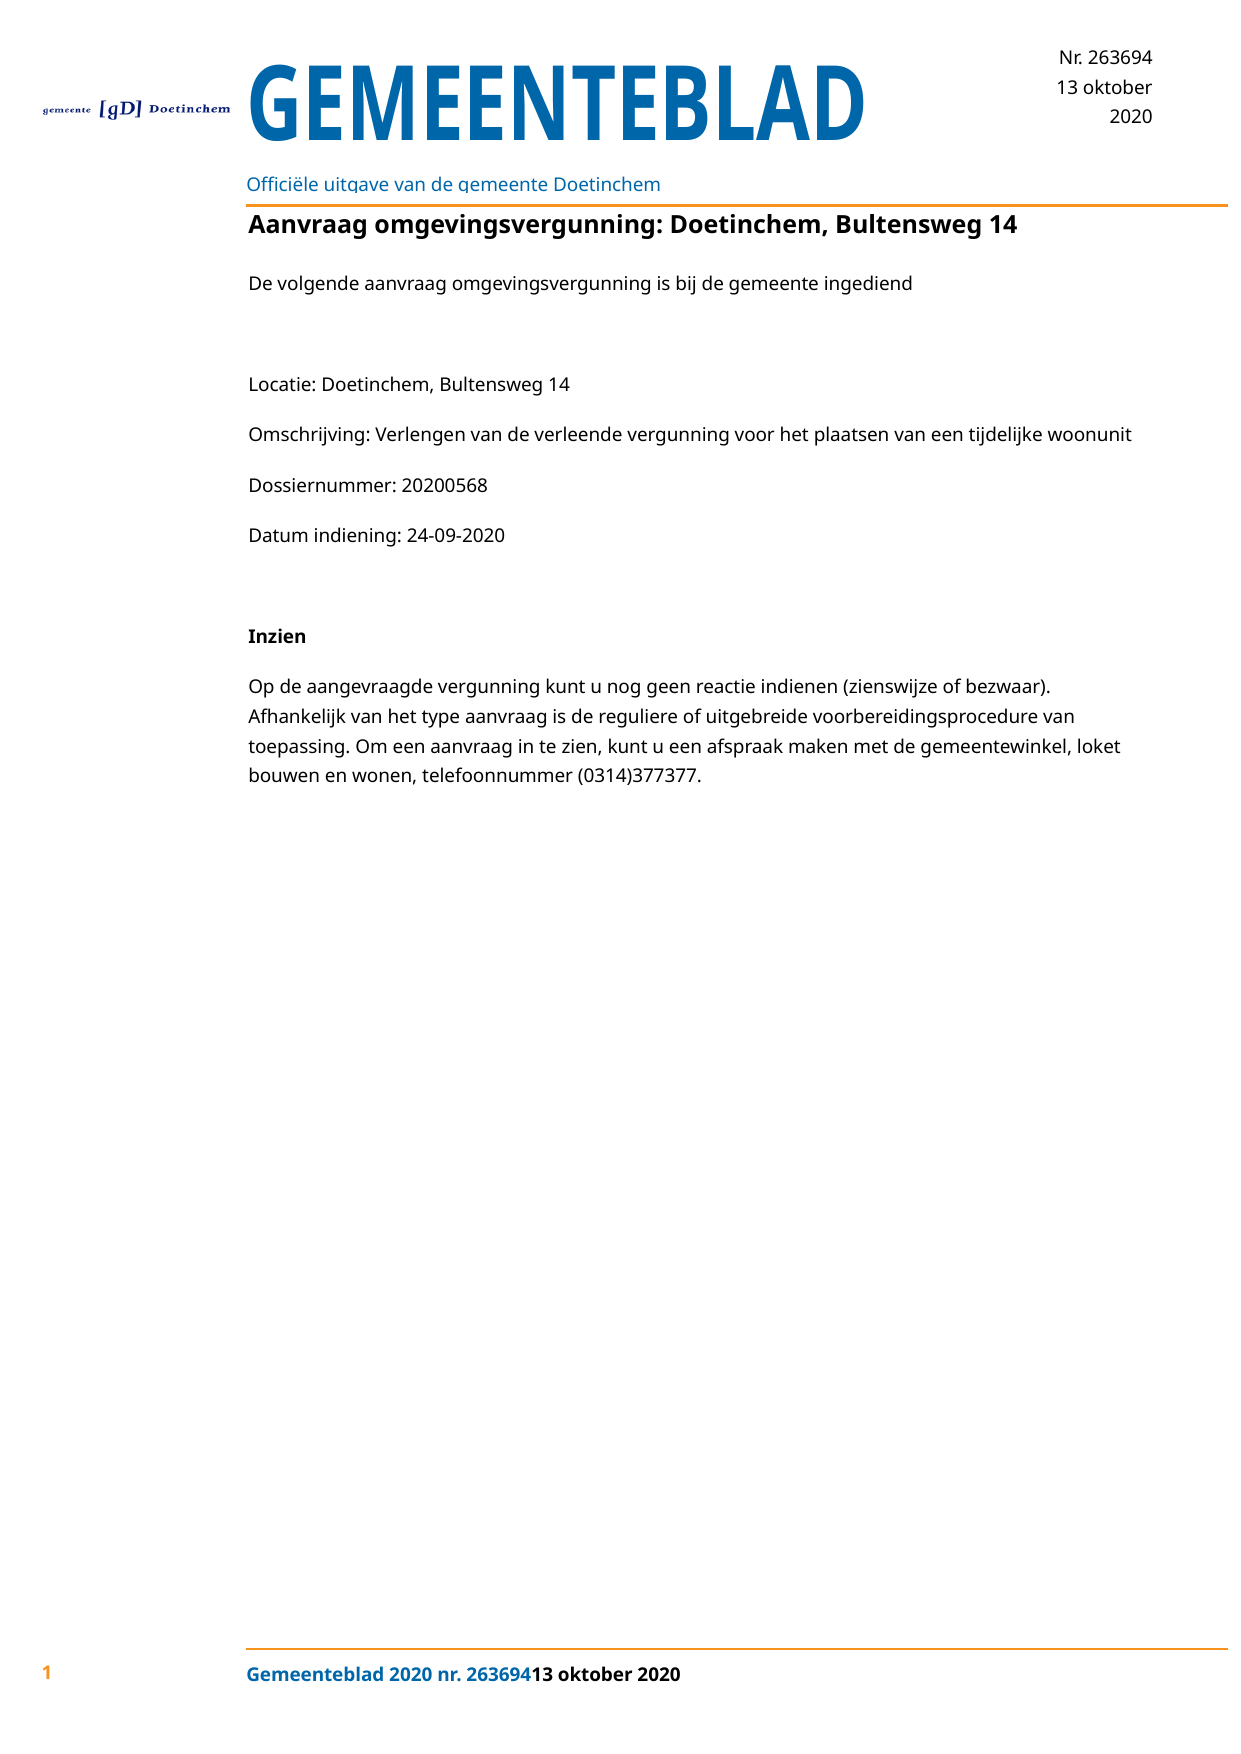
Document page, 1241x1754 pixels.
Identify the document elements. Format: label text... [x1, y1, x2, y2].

text Omschrijving: Verlengen van de verleende vergunning voor het plaatsen van een tijdelijke woonunit [248, 422, 1152, 447]
text Aanvraag omgevingsvergunning: Doetinchem, Bultensweg 14 [248, 207, 1152, 241]
text Inzien [248, 623, 1152, 649]
text Datum indiening: 24-09-2020 [248, 522, 1152, 548]
text Dossiernummer: 20200568 [248, 472, 1152, 498]
text Locatie: Doetinchem, Bultensweg 14 [248, 371, 1152, 397]
picture [41, 47, 231, 172]
text Op de aangevraagde vergunning kunt u nog geen reactie indienen (zienswijze of bezwaar). Afhankelijk van het type aanvraag is de reguliere of uitgebreide voorbereidingsprocedure van toepassing. Om een aanvraag in te zien, kunt u een afspraak maken met de gemeentewinkel, loket bouwen en wonen, telefoonnummer (0314)377377. [248, 674, 1152, 788]
text De volgende aanvraag omgevingsvergunning is bij de gemeente ingediend [248, 270, 1152, 296]
